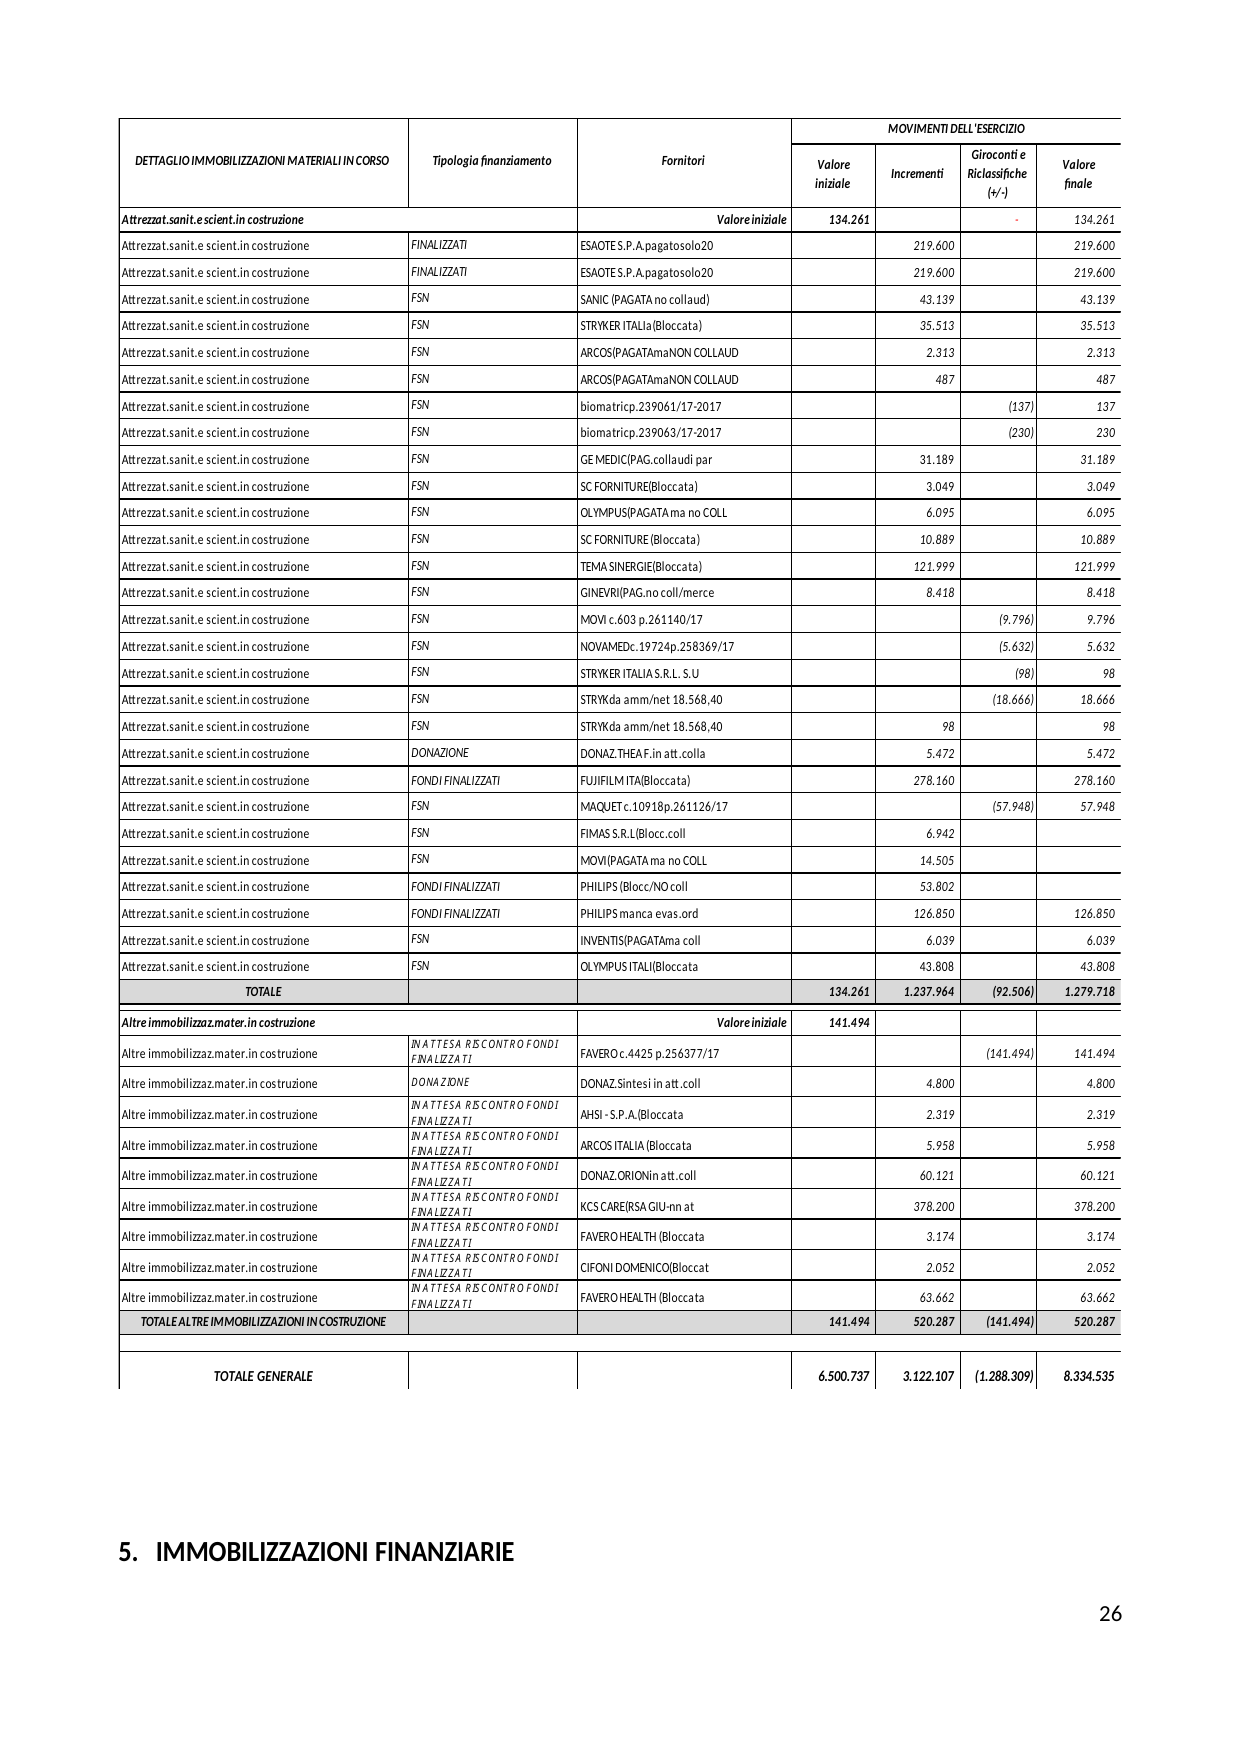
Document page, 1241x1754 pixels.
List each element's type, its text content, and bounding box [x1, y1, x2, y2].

list IMMOBILIZZAZIONI FINANZIARIE [118, 1538, 1122, 1567]
